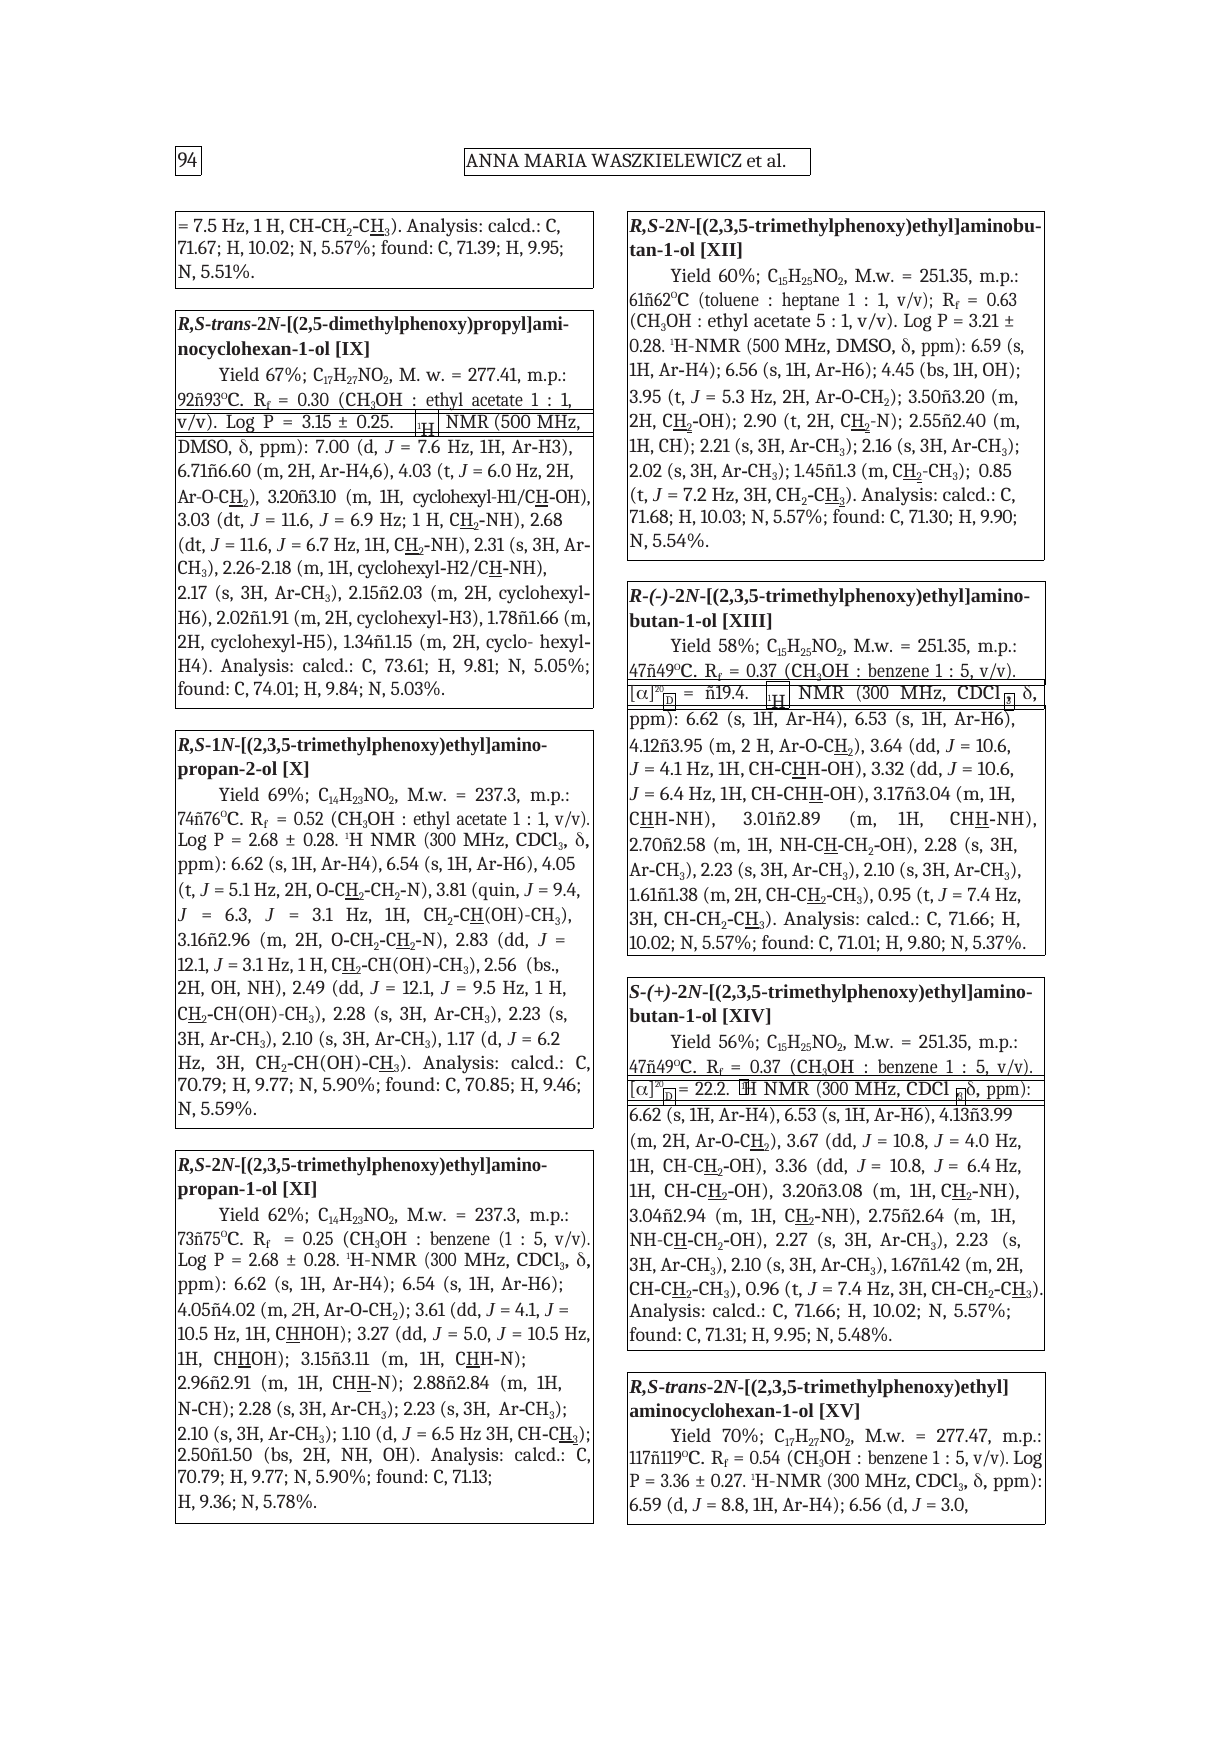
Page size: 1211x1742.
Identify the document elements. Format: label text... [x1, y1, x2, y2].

text D [665, 694, 675, 705]
text Yield 62%; C14H23NO2, M.w. = 237.3, m.p.: [218, 1202, 593, 1226]
text 2H, OH, NH), 2.49 (dd, J = 12.1, J = 9.5 Hz, 1 H, [177, 976, 593, 999]
text []20 = 22.2. H NMR (300 MHz, CDCl , , ppm): [629, 1077, 1044, 1100]
text R,S-1N-[(2,3,5-trimethylphenoxy)ethyl]amino- propan-2-ol [X] [177, 732, 591, 780]
text 3H, CH-CH2-CH3). Analysis: calcd.: C, 71.66; H, [629, 906, 1045, 931]
text N-CH); 2.28 (s, 3H, Ar-CH3); 2.23 (s, 3H, Ar-CH3); [177, 1396, 593, 1421]
text 1 [741, 1081, 748, 1092]
text N, 5.51%. [177, 261, 592, 284]
text 2.02 (s, 3H, Ar-CH3); 1.45ñ1.3 (m, CH2-CH3); 0.85 [629, 457, 1044, 482]
text R,S-2N-[(2,3,5-trimethylphenoxy)ethyl]amino- propan-1-ol [XI] [177, 1152, 591, 1200]
text R,S-2N-[(2,3,5-trimethylphenoxy)ethyl]aminobu- tan-1-ol [XII] [629, 213, 1042, 261]
text 2.17 (s, 3H, Ar-CH3), 2.15ñ2.03 (m, 2H, cyclohexyl- H6), 2.02ñ1.91 (m, 2H, cyclohexyl-H3), 1.78ñ1.66 (m, 2H, cyclohexyl-H5), 1.34ñ1.15 (m, 2H, cyclo- hexyl-H4). Analysis: calcd.: C, 73.61; H, 9.81; N, 5.05%; found: C, 74.01; H, 9.84; N, 5.03%. [177, 581, 591, 701]
text 3H, Ar-CH3), 2.10 (s, 3H, Ar-CH3), 1.67ñ1.42 (m, 2H, [629, 1252, 1044, 1276]
text CH2-CH(OH)-CH3), 2.28 (s, 3H, Ar-CH3), 2.23 (s, [177, 1000, 593, 1025]
text 3H, Ar-CH3), 2.10 (s, 3H, Ar-CH3), 1.17 (d, J = 6.2 [177, 1025, 593, 1050]
text D [664, 1090, 675, 1100]
text 73ñ75OC. Rf = 0.25 (CH3OH : benzene (1 : 5, v/v). Log P = 2.68 ± 0.28. 1H-NMR (300 MHz, CDCl3, , ppm): 6.62 (s, 1H, Ar-H4); 6.54 (s, 1H, Ar-H6); [177, 1227, 591, 1295]
text R-(-)-2N-[(2,3,5-trimethylphenoxy)ethyl]amino- butan-1-ol [XIII] [629, 584, 1043, 632]
text (m, 2H, Ar-O-CH2), 3.67 (dd, J = 10.8, J = 4.0 Hz, [629, 1128, 1044, 1153]
text 10.02; N, 5.57%; found: C, 71.01; H, 9.80; N, 5.37%. [629, 931, 1045, 954]
text J = 6.3, J = 3.1 Hz, 1H, CH2-CH(OH)-CH3), [177, 902, 593, 927]
text 10.5 Hz, 1H, CHHOH); 3.27 (dd, J = 5.0, J = 10.5 Hz, 1H, CHHOH); 3.15ñ3.11 (m, 1H, CHH-N); [177, 1322, 591, 1370]
text Yield 67%; C17H27NO2, M. w. = 277.41, m.p.: [218, 362, 592, 386]
text 1H [768, 683, 789, 705]
text S-(+)-2N-[(2,3,5-trimethylphenoxy)ethyl]amino- butan-1-ol [XIV] [629, 979, 1043, 1027]
text 2H, CH2-OH); 2.90 (t, 2H, CH2-N); 2.55ñ2.40 (m, [629, 408, 1044, 433]
text 0.28. 1H-NMR (500 MHz, DMSO, , ppm): 6.59 (s, [629, 334, 1044, 357]
text 1H [417, 411, 438, 432]
text J = 4.1 Hz, 1H, CH-CHH-OH), 3.32 (dd, J = 10.6, [629, 757, 1045, 780]
text NH-CH-CH2-OH), 2.27 (s, 3H, Ar-CH3), 2.23 (s, [629, 1227, 1044, 1252]
text Hz, 3H, CH2-CH(OH)-CH3). Analysis: calcd.: C, 70.79; H, 9.77; N, 5.90%; found: C, 70.85; H, 9.46; [177, 1050, 591, 1096]
text 1H, CH-CH2-OH), 3.20ñ3.08 (m, 1H, CH2-NH), [629, 1178, 1044, 1202]
text Yield 60%; C15H25NO2, M.w. = 251.35, m.p.: [670, 263, 1044, 287]
text Ar-O-CH2), 3.20ñ3.10 (m, 1H, cyclohexyl-H1/CH-OH), 3.03 (dt, J = 11.6, J = 6.9 Hz; 1 H, CH2-NH), 2.68 [177, 485, 591, 533]
text Yield 58%; C15H25NO2, M.w. = 251.35, m.p.: [670, 633, 1044, 658]
text (dt, J = 11.6, J = 6.7 Hz, 1H, CH2-NH), 2.31 (s, 3H, Ar-CH3), 2.26-2.18 (m, 1H, cyclohexyl-H2/CH-NH), [177, 533, 591, 581]
text 47ñ49OC. Rf = 0.37 (CH3OH : benzene 1 : 5, v/v). [629, 1053, 1044, 1075]
text ppm): 6.62 (s, 1H, Ar-H4), 6.53 (s, 1H, Ar-H6), [629, 707, 1045, 731]
text 74ñ76OC. Rf = 0.52 (CH3OH : ethyl acetate 1 : 1, v/v). Log P = 2.68 ± 0.28. 1H NMR (300 MHz, CDCl3, , ppm): 6.62 (s, 1H, Ar-H4), 6.54 (s, 1H, Ar-H6), 4.05 [177, 807, 591, 875]
text H, 9.36; N, 5.78%. [177, 1490, 593, 1513]
text 1H, CH); 2.21 (s, 3H, Ar-CH3); 2.16 (s, 3H, Ar-CH3); [629, 433, 1044, 457]
text 6.62 (s, 1H, Ar-H4), 6.53 (s, 1H, Ar-H6), 4.13ñ3.99 [629, 1103, 1044, 1126]
text 3 [1006, 694, 1013, 705]
text (t, J = 5.1 Hz, 2H, O-CH2-CH2-N), 3.81 (quin, J = 9.4, [177, 877, 593, 902]
text 1H, Ar-H4); 6.56 (s, 1H, Ar-H6); 4.45 (bs, 1H, OH); [629, 358, 1044, 382]
text (t, J = 7.2 Hz, 3H, CH2-CH3). Analysis: calcd.: C, 71.68; H, 10.03; N, 5.57%; found: C, 71.30; H, 9.90; [629, 482, 1044, 528]
text 2.96ñ2.91 (m, 1H, CHH-N); 2.88ñ2.84 (m, 1H, [177, 1371, 593, 1394]
text Yield 69%; C14H23NO2, M.w. = 237.3, m.p.: [218, 782, 593, 806]
text 4.05ñ4.02 (m, 2H, Ar-O-CH2); 3.61 (dd, J = 4.1, J = [177, 1297, 593, 1322]
text 94 [177, 148, 201, 173]
text 12.1, J = 3.1 Hz, 1 H, CH2-CH(OH)-CH3), 2.56 (bs., [177, 951, 593, 976]
text NMR (500 MHz, [439, 411, 592, 432]
text DMSO, , ppm): 7.00 (d, J = 7.6 Hz, 1H, Ar-H3), [177, 434, 592, 458]
text ANNA MARIA WASZKIELEWICZ et al. [466, 150, 809, 172]
text 6.71ñ6.60 (m, 2H, Ar-H4,6), 4.03 (t, J = 6.0 Hz, 2H, [177, 459, 592, 483]
text 3.04ñ2.94 (m, 1H, CH2-NH), 2.75ñ2.64 (m, 1H, [629, 1202, 1044, 1227]
text R,S-trans-2N-[(2,5-dimethylphenoxy)propyl]ami- nocyclohexan-1-ol [IX] [177, 312, 591, 360]
text 3.16ñ2.96 (m, 2H, O-CH2-CH2-N), 2.83 (dd, J = [177, 927, 593, 951]
text Yield 56%; C15H25NO2, M.w. = 251.35, m.p.: [670, 1029, 1044, 1053]
text 47ñ49OC. Rf = 0.37 (CH3OH : benzene 1 : 5, v/v). [629, 658, 1044, 679]
text 1.61ñ1.38 (m, 2H, CH-CH2-CH3), 0.95 (t, J = 7.4 Hz, [629, 881, 1045, 906]
text N, 5.59%. [177, 1098, 593, 1120]
text J = 6.4 Hz, 1H, CH-CHH-OH), 3.17ñ3.04 (m, 1H, [629, 782, 1045, 805]
text CH-CH2-CH3), 0.96 (t, J = 7.4 Hz, 3H, CH-CH2-CH3). Analysis: calcd.: C, 71.66; H, 10.02; N, 5.57%; [629, 1276, 1043, 1322]
text 2.10 (s, 3H, Ar-CH3); 1.10 (d, J = 6.5 Hz 3H, CH-CH3); 2.50ñ1.50 (bs, 2H, NH, OH). Analysis: calcd.: C, 70.79; H, 9.77; N, 5.90%; found: C, 71.13; [177, 1421, 591, 1489]
text 2.70ñ2.58 (m, 1H, NH-CH-CH2-OH), 2.28 (s, 3H, [629, 832, 1045, 857]
text 92ñ93OC. Rf = 0.30 (CH3OH : ethyl acetate 1 : 1, [177, 386, 592, 409]
text 3.95 (t, J = 5.3 Hz, 2H, Ar-O-CH2); 3.50ñ3.20 (m, [629, 383, 1044, 408]
text CHH-NH), 3.01ñ2.89 (m, 1H, CHH-NH), [629, 807, 1045, 830]
text 3 [958, 1090, 965, 1100]
text Yield 70%; C17H27NO2, M.w. = 277.47, m.p.: 117ñ119OC. Rf = 0.54 (CH3OH : benzene 1 : 5, v/v). Log P = 3.36 ± 0.27. 1H-NMR (300 MHz, CDCl3, , ppm): 6.59 (d, J = 8.8, 1H, Ar-H4); 6.56 (d, J = 3.0, [629, 1424, 1042, 1516]
text found: C, 71.31; H, 9.95; N, 5.48%. [629, 1324, 1044, 1347]
text 61ñ62OC (toluene : heptane 1 : 1, v/v); Rf = 0.63 (CH3OH : ethyl acetate 5 : 1, v/v). Log P = 3.21 ± [629, 287, 1044, 334]
text R,S-trans-2N-[(2,3,5-trimethylphenoxy)ethyl] aminocyclohexan-1-ol [XV] [629, 1375, 1043, 1422]
text Ar-CH3), 2.23 (s, 3H, Ar-CH3), 2.10 (s, 3H, Ar-CH3), [629, 857, 1045, 881]
text v/v). Log P = 3.15 ± 0.25. [177, 411, 415, 432]
text []20 = ñ19.4. [629, 682, 766, 704]
text 4.12ñ3.95 (m, 2 H, Ar-O-CH2), 3.64 (dd, J = 10.6, [629, 732, 1045, 757]
text NMR (300 MHz, CDCl , , [790, 682, 1044, 704]
text 1H, CH-CH2-OH), 3.36 (dd, J = 10.8, J = 6.4 Hz, [629, 1153, 1044, 1178]
text N, 5.54%. [629, 530, 1044, 552]
text = 7.5 Hz, 1 H, CH-CH2-CH3). Analysis: calcd.: C, 71.67; H, 10.02; N, 5.57%; found: C, 71.39; H, 9.95; [177, 214, 591, 259]
